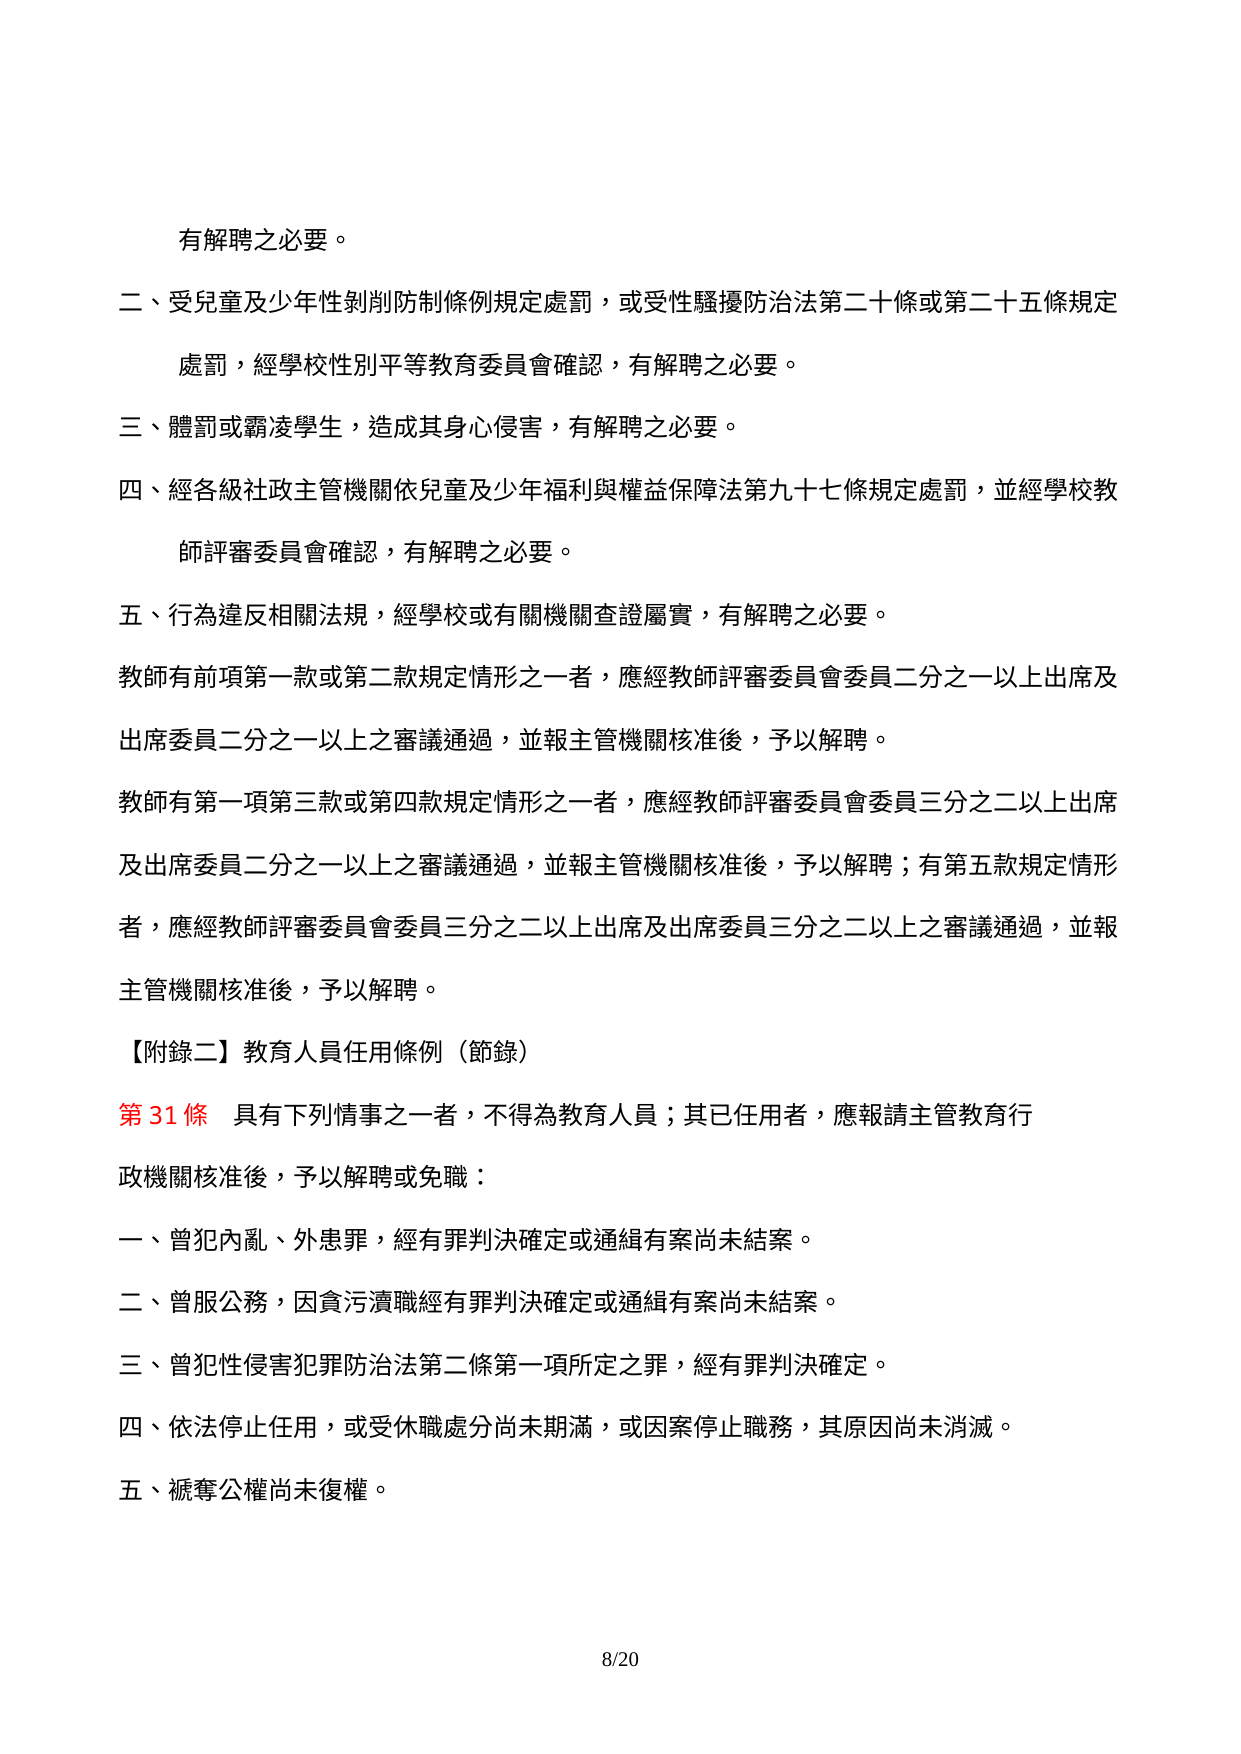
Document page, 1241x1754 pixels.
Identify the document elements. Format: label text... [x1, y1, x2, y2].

text 有解聘之必要。 二、受兒童及少年性剝削防制條例規定處罰，或受性騷擾防治法第二十條或第二十五條規定 處罰，經學校性別平等教育委員會確認，有解聘之必要。 三、體罰或霸凌學生，造成其身心侵害，有解聘之必要。 四、經各級社政主管機關依兒童及少年福利與權益保障法第九十七條規定處罰，並經學校教 師評審委員會確認，有解聘之必要。 五、行為違反相關法規，經學校或有關機關查證屬實，有解聘之必要。 教師有前項第一款或第二款規定情形之一者，應經教師評審委員會委員二分之一以上出席及 出席委員二分之一以上之審議通過，並報主管機關核准後，予以解聘。 教師有第一項第三款或第四款規定情形之一者，應經教師評審委員會委員三分之二以上出席 及出席委員二分之一以上之審議通過，並報主管機關核准後，予以解聘；有第五款規定情形 者，應經教師評審委員會委員三分之二以上出席及出席委員三分之二以上之審議通過，並報 主管機關核准後，予以解聘。 [118, 197, 1122, 1009]
text 【附錄二】教育人員任用條例（節錄） [118, 1009, 1122, 1072]
text 第31條 具有下列情事之一者，不得為教育人員；其已任用者，應報請主管教育行 政機關核准後，予以解聘或免職： 一、曾犯內亂、外患罪，經有罪判決確定或通緝有案尚未結案。 二、曾服公務，因貪污瀆職經有罪判決確定或通緝有案尚未結案。 三、曾犯性侵害犯罪防治法第二條第一項所定之罪，經有罪判決確定。 四、依法停止任用，或受休職處分尚未期滿，或因案停止職務，其原因尚未消滅。 五、褫奪公權尚未復權。 六、受監護或輔助宣告尚未撤銷。 七、經學校性別平等教育委員會或依法組成之相關委員會調查確認有性侵害行為屬實。 八、經學校性別平等教育委員會或依法組成之相關委員會調查確認有性騷擾或性霸凌行為， 且情節重大。 九、知悉服務學校發生疑似校園性侵害事件，未依性別平等教育法規定通報，致再度發生校 園性侵害事件；或偽造、變造、湮滅或隱匿他人所犯校園性侵害事件之證據，經有關機 關查證屬實。 十、偽造、變造或湮滅他人所犯校園毒品危害事件之證據，經有關機關查證屬實。 十一、體罰或霸凌學生，造成其身心嚴重侵害。 十二、行為違反相關法令，經有關機關查證屬實。 教育人員有前項第十三款規定之情事，除情節重大者及教師應依教師法第十四條規定辦理外，其餘經議決解聘或免職者，應併審酌案件情節，議決一年至四年不得聘任為教育人員，並報主管教育行政機關核定。 第一項教育人員為校長時，應由主管教育行政機關予以解聘，其涉及第八款或第九款之行為，應由主管機關之性別平等教育委員會或依法組成之相關委員會調查之。 被告為教育人員之性侵害刑事案件，其主管教育行政機關或所屬學校得於偵查或審判中，聲請司法機關提供案件相關資訊，並通知其偵查、裁判結果。但其妨害偵查不公開、足以妨害另案之偵查、違反法定保密義務，或有害被告訴訟防禦權之行使者，不在此限。 為避免聘任之教育人員有第一項第一款至第十二款及第二項規定之情事，各主管機關及各級學校應依規定辦理通報、資訊之蒐集及查詢；其通報、資訊之蒐集、查詢及其他應遵行事項之辦法，由教育部定之。 本條例中華民國一百零三年一月三日修正之條文施行前，因行為不檢有損師道，經有關機關查證屬實而解聘或免職之教育人員，除屬性侵害行為；性騷擾、性霸凌行為、行為違反相關法令，且情節重大；體罰或霸凌學生造成其身心嚴重侵害者外，於解聘或免職生效日起算逾四年者，得聘任為教育人員。有痼疾不能任事，或曾服公務交代未清者，不得任用為教育人員。已屆應即退休年齡者，不得任用為專任教育人員。 [118, 1072, 1122, 1509]
